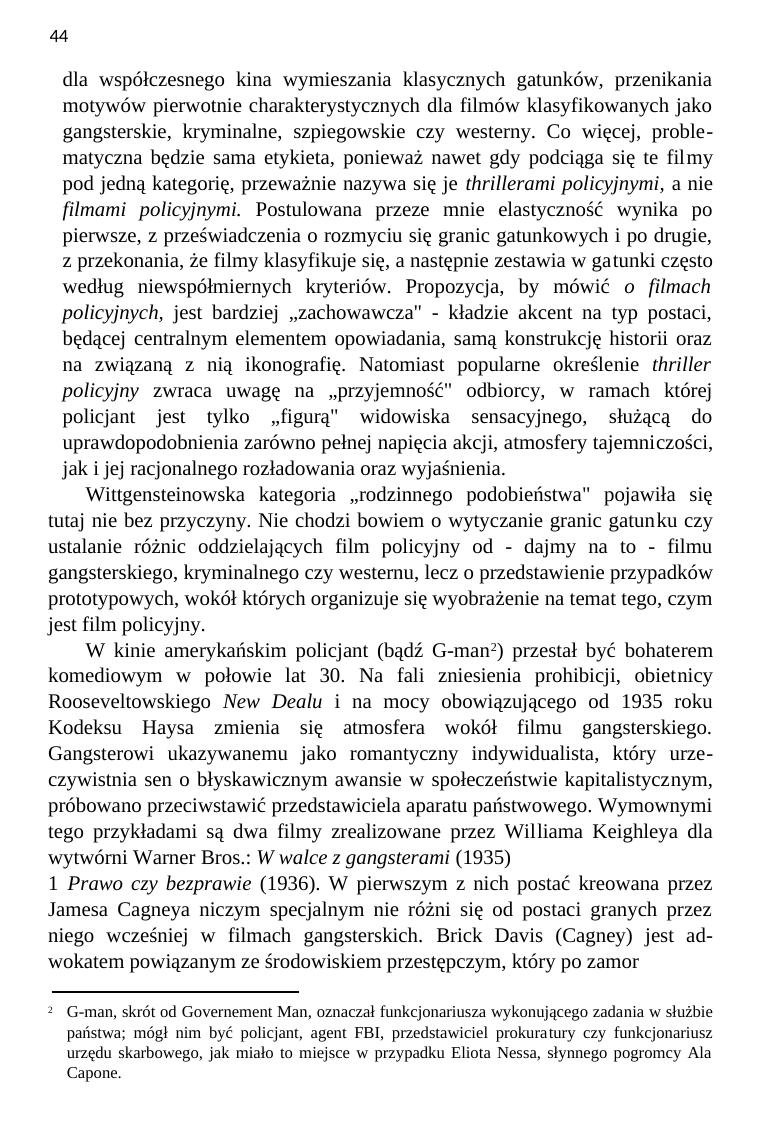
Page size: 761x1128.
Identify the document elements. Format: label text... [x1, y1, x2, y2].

text Wittgensteinowska kategoria „rodzinnego podobieństwa" pojawiła się tutaj nie bez przyczyny. Nie chodzi bowiem o wytyczanie granic gatun­ku czy ustalanie różnic oddzielających film policyjny od - dajmy na to - filmu gangsterskiego, kryminalnego czy westernu, lecz o przedstawie­nie przypadków prototypowych, wokół których organizuje się wyobra­żenie na temat tego, czym jest film policyjny. [48, 482, 713, 636]
list Prawo czy bezprawie (1936). W pierwszym z nich postać kreowana przez Jamesa Cagneya niczym specjalnym nie różni się od postaci granych przez niego wcześniej w filmach gangsterskich. Brick Davis (Cagney) jest ad­wokatem powiązanym ze środowiskiem przestępczym, który po zamor­ [48, 871, 713, 973]
text dla współczesnego kina wymieszania klasycznych gatunków, przenikania motywów pierwotnie charakterystycznych dla filmów klasyfikowanych jako gangsterskie, kryminalne, szpiegowskie czy westerny. Co więcej, proble­matyczna będzie sama etykieta, ponieważ nawet gdy podciąga się te fil­my pod jedną kategorię, przeważnie nazywa się je thrillerami policyjnymi, a nie filmami policyjnymi. Postulowana przeze mnie elastyczność wynika po pierwsze, z przeświadczenia o rozmyciu się granic gatunkowych i po drugie, z przekonania, że filmy klasyfikuje się, a następnie zestawia w ga­tunki często według niewspółmiernych kryteriów. Propozycja, by mówić o filmach policyjnych, jest bardziej „zachowawcza" - kładzie akcent na typ postaci, będącej centralnym elementem opowiadania, samą konstrukcję historii oraz na związaną z nią ikonografię. Natomiast popularne określe­nie thriller policyjny zwraca uwagę na „przyjemność" odbiorcy, w ramach której policjant jest tylko „figurą" widowiska sensacyjnego, służącą do uprawdopodobnienia zarówno pełnej napięcia akcji, atmosfery tajemni­czości, jak i jej racjonalnego rozładowania oraz wyjaśnienia. [62, 67, 713, 480]
text 44 [49, 24, 76, 47]
text W kinie amerykańskim policjant (bądź G-man2) przestał być bohate­rem komediowym w połowie lat 30. Na fali zniesienia prohibicji, obiet­nicy Rooseveltowskiego New Dealu i na mocy obowiązującego od 1935 roku Kodeksu Haysa zmienia się atmosfera wokół filmu gangsterskiego. Gangsterowi ukazywanemu jako romantyczny indywidualista, który urze­czywistnia sen o błyskawicznym awansie w społeczeństwie kapitalistycz­nym, próbowano przeciwstawić przedstawiciela aparatu państwowego. Wymownymi tego przykładami są dwa filmy zrealizowane przez Wil­liama Keighleya dla wytwórni Warner Bros.: W walce z gangsterami (1935) [48, 637, 713, 869]
text 2 G-man, skrót od Governement Man, oznaczał funkcjonariusza wykonującego zada­nia w służbie państwa; mógł nim być policjant, agent FBI, przedstawiciel prokura­tury czy funkcjonariusz urzędu skarbowego, jak miało to miejsce w przypadku Eliota Nessa, słynnego pogromcy Ala Capone. [48, 1002, 713, 1082]
